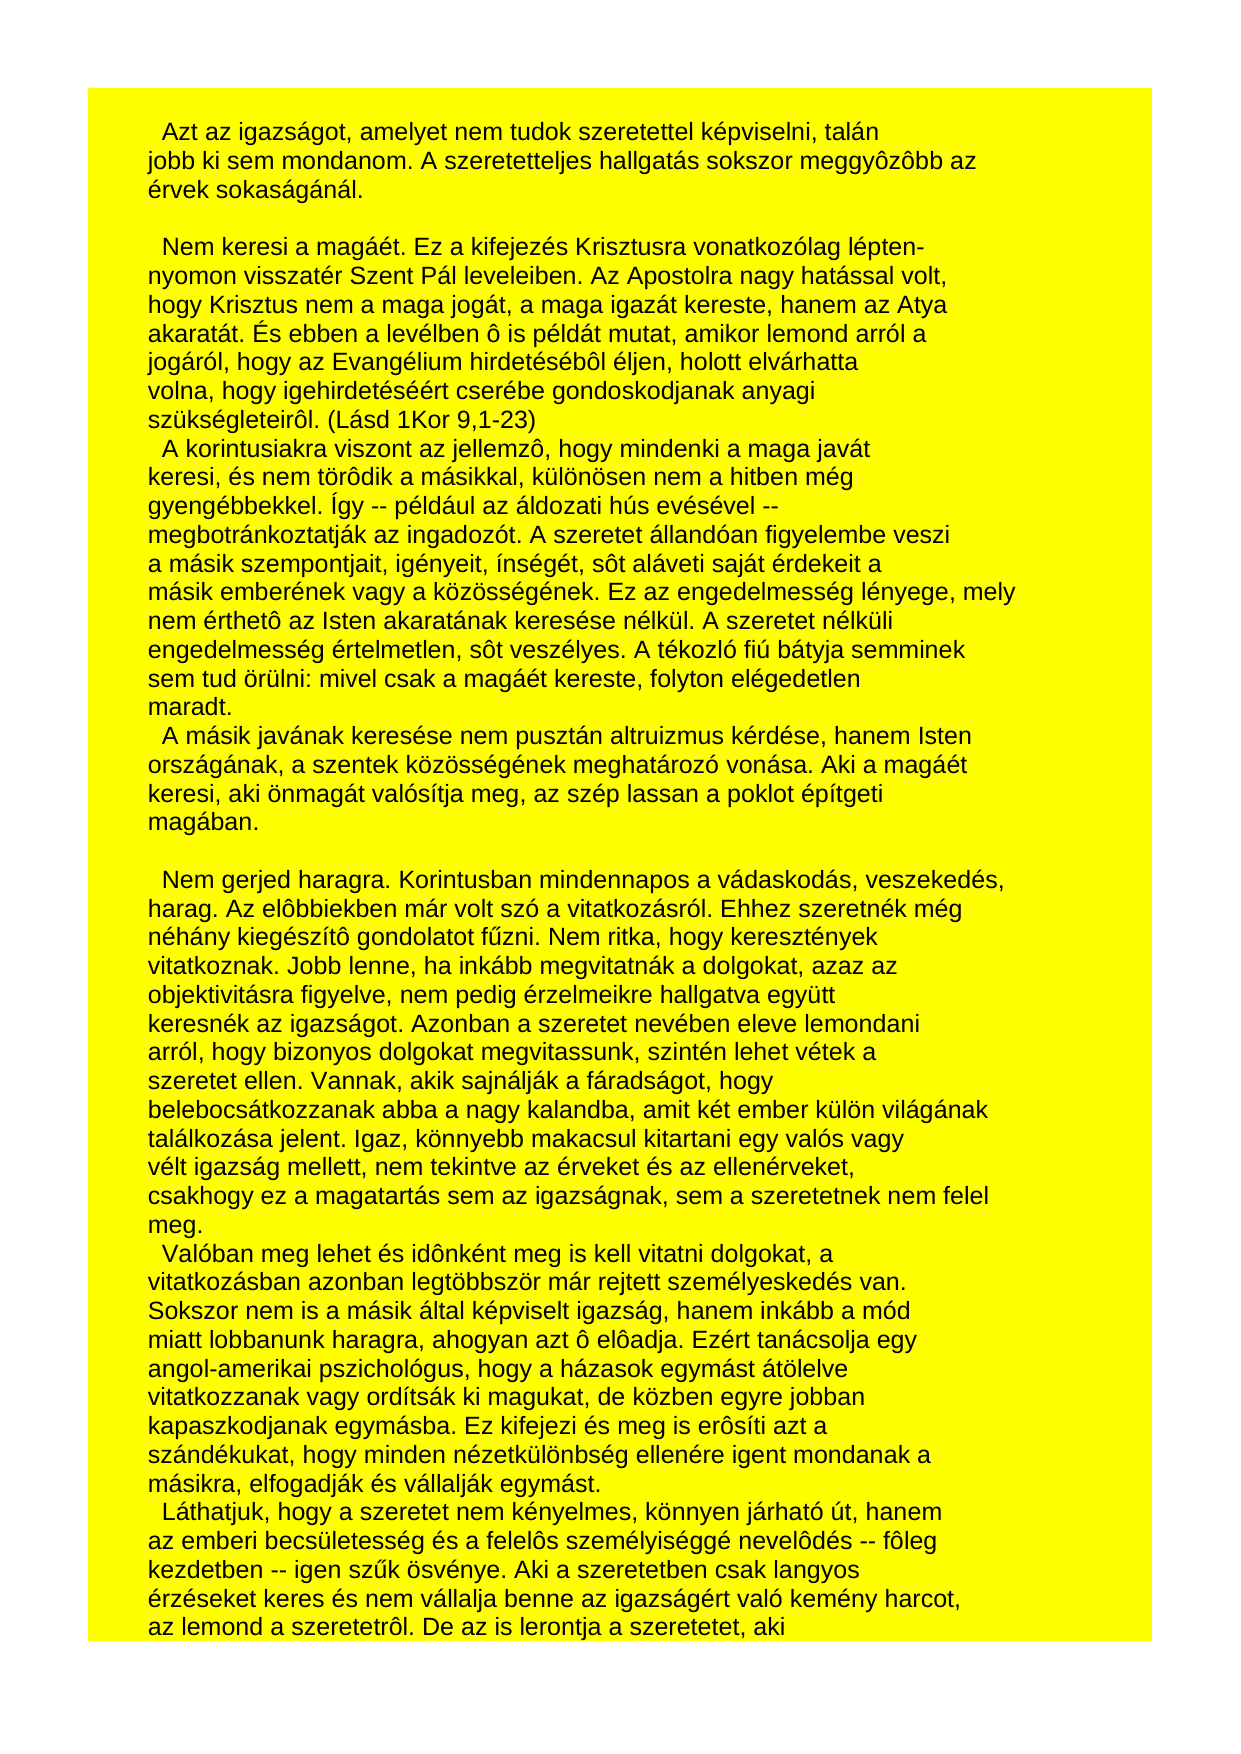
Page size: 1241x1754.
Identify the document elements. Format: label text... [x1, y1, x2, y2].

text gyengébbekkel. Így -- például az áldozati hús evésével -- [88, 491, 1152, 520]
text belebocsátkozzanak abba a nagy kalandba, amit két ember külön világának [88, 1095, 1152, 1123]
text szeretet ellen. Vannak, akik sajnálják a fáradságot, hogy [88, 1066, 1152, 1095]
text az emberi becsületesség és a felelôs személyiséggé nevelôdés -- fôleg [88, 1526, 1152, 1555]
text hogy Krisztus nem a maga jogát, a maga igazát kereste, hanem az Atya [88, 290, 1152, 318]
text kapaszkodjanak egymásba. Ez kifejezi és meg is erôsíti azt a [88, 1411, 1152, 1440]
text keresnék az igazságot. Azonban a szeretet nevében eleve lemondani [88, 1008, 1152, 1037]
text jogáról, hogy az Evangélium hirdetésébôl éljen, holott elvárhatta [88, 347, 1152, 376]
text magában. [88, 807, 1152, 836]
text szükségleteirôl. (Lásd 1Kor 9,1-23) [88, 405, 1152, 433]
text keresi, és nem törôdik a másikkal, különösen nem a hitben még [88, 462, 1152, 491]
text néhány kiegészítô gondolatot fűzni. Nem ritka, hogy keresztények [88, 922, 1152, 951]
text érzéseket keres és nem vállalja benne az igazságért való kemény harcot, [88, 1583, 1152, 1612]
text A korintusiakra viszont az jellemzô, hogy mindenki a maga javát [88, 433, 1152, 462]
text vitatkoznak. Jobb lenne, ha inkább megvitatnák a dolgokat, azaz az [88, 951, 1152, 980]
text jobb ki sem mondanom. A szeretetteljes hallgatás sokszor meggyôzôbb az [88, 146, 1152, 175]
text érvek sokaságánál. [88, 175, 1152, 203]
text megbotránkoztatják az ingadozót. A szeretet állandóan figyelembe veszi [88, 520, 1152, 548]
text nyomon visszatér Szent Pál leveleiben. Az Apostolra nagy hatással volt, [88, 261, 1152, 290]
text maradt. [88, 692, 1152, 721]
text szándékukat, hogy minden nézetkülönbség ellenére igent mondanak a [88, 1440, 1152, 1468]
text meg. [88, 1210, 1152, 1238]
text angol-amerikai pszichológus, hogy a házasok egymást átölelve [88, 1353, 1152, 1382]
text sem tud örülni: mivel csak a magáét kereste, folyton elégedetlen [88, 663, 1152, 692]
text Sokszor nem is a másik által képviselt igazság, hanem inkább a mód [88, 1296, 1152, 1325]
text másikra, elfogadják és vállalják egymást. [88, 1468, 1152, 1497]
text volna, hogy igehirdetéséért cserébe gondoskodjanak anyagi [88, 376, 1152, 405]
text akaratát. És ebben a levélben ô is példát mutat, amikor lemond arról a [88, 318, 1152, 347]
text Valóban meg lehet és idônként meg is kell vitatni dolgokat, a [88, 1238, 1152, 1267]
text Azt az igazságot, amelyet nem tudok szeretettel képviselni, talán [88, 117, 1152, 146]
text keresi, aki önmagát valósítja meg, az szép lassan a poklot építgeti [88, 778, 1152, 807]
text kezdetben -- igen szűk ösvénye. Aki a szeretetben csak langyos [88, 1555, 1152, 1583]
text találkozása jelent. Igaz, könnyebb makacsul kitartani egy valós vagy [88, 1123, 1152, 1152]
text Nem keresi a magáét. Ez a kifejezés Krisztusra vonatkozólag lépten- [88, 232, 1152, 261]
text vitatkozzanak vagy ordítsák ki magukat, de közben egyre jobban [88, 1382, 1152, 1411]
text miatt lobbanunk haragra, ahogyan azt ô elôadja. Ezért tanácsolja egy [88, 1325, 1152, 1353]
text nem érthetô az Isten akaratának keresése nélkül. A szeretet nélküli [88, 606, 1152, 635]
text arról, hogy bizonyos dolgokat megvitassunk, szintén lehet vétek a [88, 1037, 1152, 1066]
text az lemond a szeretetrôl. De az is lerontja a szeretetet, aki [88, 1612, 1152, 1641]
text vitatkozásban azonban legtöbbször már rejtett személyeskedés van. [88, 1267, 1152, 1296]
text csakhogy ez a magatartás sem az igazságnak, sem a szeretetnek nem felel [88, 1181, 1152, 1210]
text vélt igazság mellett, nem tekintve az érveket és az ellenérveket, [88, 1152, 1152, 1181]
text A másik javának keresése nem pusztán altruizmus kérdése, hanem Isten [88, 721, 1152, 750]
text Nem gerjed haragra. Korintusban mindennapos a vádaskodás, veszekedés, [88, 865, 1152, 893]
text országának, a szentek közösségének meghatározó vonása. Aki a magáét [88, 750, 1152, 778]
text harag. Az elôbbiekben már volt szó a vitatkozásról. Ehhez szeretnék még [88, 893, 1152, 922]
text objektivitásra figyelve, nem pedig érzelmeikre hallgatva együtt [88, 980, 1152, 1008]
text másik emberének vagy a közösségének. Ez az engedelmesség lényege, mely [88, 577, 1152, 606]
text a másik szempontjait, igényeit, ínségét, sôt aláveti saját érdekeit a [88, 548, 1152, 577]
text Láthatjuk, hogy a szeretet nem kényelmes, könnyen járható út, hanem [88, 1497, 1152, 1526]
text engedelmesség értelmetlen, sôt veszélyes. A tékozló fiú bátyja semminek [88, 635, 1152, 663]
